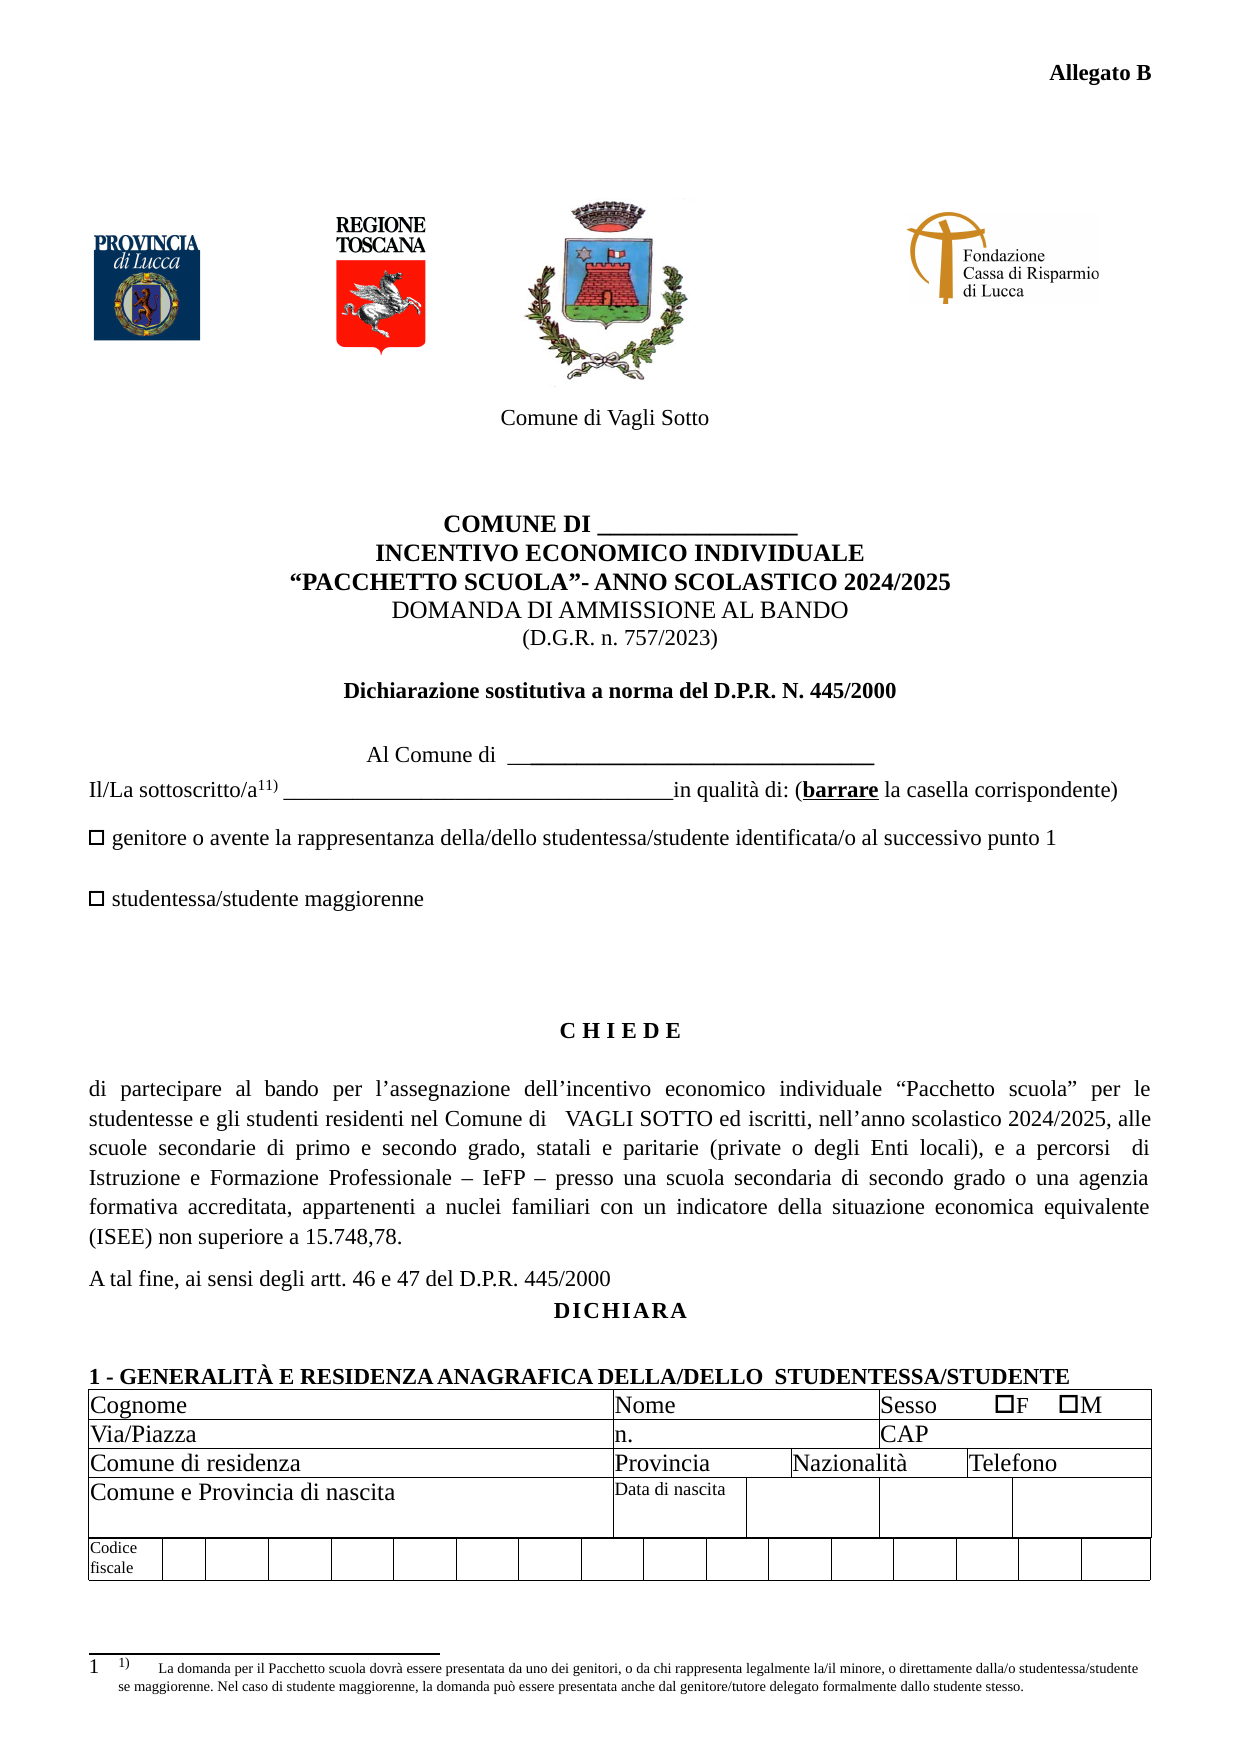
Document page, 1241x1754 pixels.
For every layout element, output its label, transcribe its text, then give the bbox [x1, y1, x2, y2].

table_header [515, 165, 695, 404]
table_header Codice fiscale [89, 1539, 162, 1579]
table_header [163, 1539, 205, 1579]
table_header [332, 1539, 393, 1579]
table_header Cognome [89, 1390, 613, 1418]
text COMUNE DI ________________ [89, 509, 1152, 538]
table_header [457, 1539, 518, 1579]
text Al Comune di ________________________________ [89, 741, 1152, 767]
text INCENTIVO ECONOMICO INDIVIDUALE [89, 538, 1152, 567]
table_header [1019, 1539, 1081, 1579]
table_header [894, 1539, 956, 1579]
table_header [582, 1539, 643, 1579]
table_header [644, 1539, 706, 1579]
table_cell Data di nascita [614, 1478, 746, 1537]
table_cell Comune e Provincia di nascita [89, 1478, 613, 1537]
text (D.G.R. n. 757/2023) [89, 624, 1152, 651]
table_header [832, 1539, 893, 1579]
table_cell Provincia [614, 1449, 791, 1477]
table_header [901, 165, 1100, 404]
table_cell Nazionalità [792, 1449, 967, 1477]
table_header [769, 1539, 831, 1579]
table_cell [747, 1478, 879, 1537]
table_header [206, 1539, 268, 1579]
text di partecipare al bando per l’assegnazione dell’incentivo economico individuale “Pacchetto scuola” per le studentesse e gli studenti residenti nel Comune di VAGLI SOTTO ed iscritti, nell’anno scolastico 2024/2025, alle scuole secondarie di primo e secondo grado, statali e paritarie (private o degli Enti locali), e a percorsi di Istruzione e Formazione Professionale – IeFP – presso una scuola secondaria di secondo grado o una agenzia formativa accreditata, appartenenti a nuclei familiari con un indicatore della situazione economica equivalente (ISEE) non superiore a 15.748,78. [89, 1073, 1152, 1250]
table_header Sesso F M [880, 1390, 1151, 1418]
text DOMANDA DI AMMISSIONE AL BANDO [89, 596, 1152, 624]
text DICHIARA [89, 1292, 1152, 1325]
table_header [269, 1539, 331, 1579]
table_header [1082, 1539, 1150, 1579]
text Il/La sottoscritto/a1) __________________________________in qualità di: (barrare la casella corrispondente) [89, 767, 1152, 805]
table_cell [74, 928, 1189, 985]
text Allegato B [94, 59, 1152, 85]
table_header [92, 165, 336, 404]
table_header  genitore o avente la rappresentanza della/dello studentessa/studente identificata/o al successivo punto 1 [74, 805, 1189, 871]
text Chiede [89, 1014, 1152, 1044]
table_cell n. [614, 1420, 879, 1448]
table_cell [1013, 1478, 1151, 1537]
table_header [957, 1539, 1018, 1579]
text A tal fine, ai sensi degli artt. 46 e 47 del D.P.R. 445/2000 [89, 1262, 1152, 1292]
text “Pacchetto Scuola”- ANNO SCOLASTICO 2024/2025 [89, 567, 1152, 596]
table_cell Telefono [968, 1449, 1151, 1477]
text 1 - Generalità E RESIDENZA ANAGRAFICA DELLA/DELLO STUDENTESSA/STUDENTE [89, 1363, 1152, 1389]
table_cell [880, 1478, 1012, 1537]
table_cell Comune di residenza [89, 1449, 613, 1477]
text 1) La domanda per il Pacchetto scuola dovrà essere presentata da uno dei genitori, o da chi rappresenta legalmente la/il minore, o direttamente dalla/o studentessa/studente se maggiorenne. Nel caso di studente maggiorenne, la domanda può essere presentata anche dal genitore/tutore delegato formalmente dallo studente stesso. [89, 1654, 1152, 1695]
table_cell CAP [880, 1420, 1151, 1448]
table_header Nome [614, 1390, 879, 1418]
text Comune di Vagli Sotto [89, 404, 1152, 430]
text Dichiarazione sostitutiva a norma del D.P.R. N. 445/2000 [89, 677, 1152, 703]
table_header [519, 1539, 581, 1579]
table_header [707, 1539, 768, 1579]
table_cell  studentessa/studente maggiorenne [74, 871, 1189, 928]
table_header [336, 165, 515, 404]
table_header [394, 1539, 456, 1579]
table_header [695, 165, 901, 404]
table_cell Via/Piazza [89, 1420, 613, 1448]
